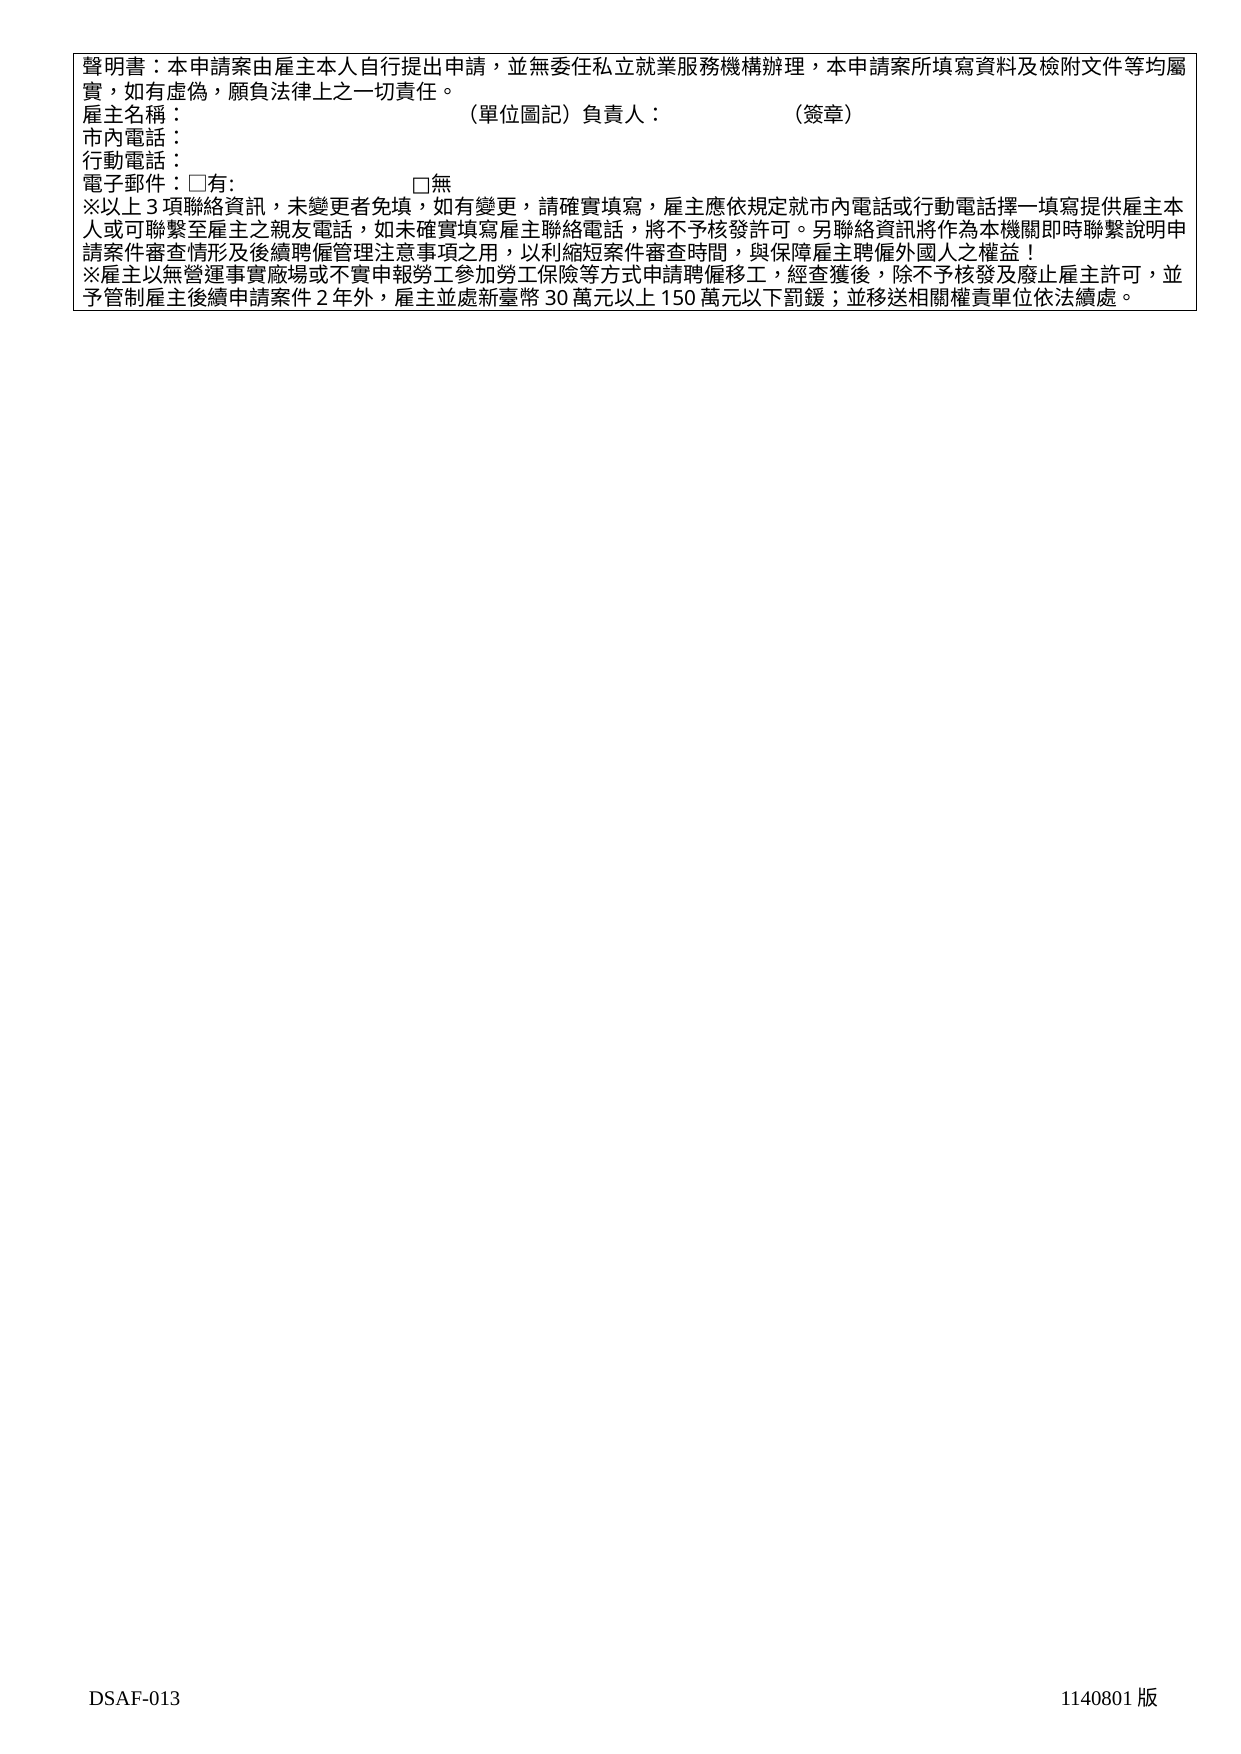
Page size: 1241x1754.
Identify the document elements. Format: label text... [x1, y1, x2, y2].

table_cell 聲明書：本申請案由雇主本人自行提出申請，並無委任私立就業服務機構辦理，本申請案所填寫資料及檢附文件等均屬實，如有虛偽，願負法律上之一切責任。 雇主名稱： （單位圖記）負責人： （簽章） 市內電話： 行動電話： 電子郵件：□有: □無 ※以上3項聯絡資訊，未變更者免填，如有變更，請確實填寫，雇主應依規定就市內電話或行動電話擇一填寫提供雇主本人或可聯繫至雇主之親友電話，如未確實填寫雇主聯絡電話，將不予核發許可。另聯絡資訊將作為本機關即時聯繫說明申請案件審查情形及後續聘僱管理注意事項之用，以利縮短案件審查時間，與保障雇主聘僱外國人之權益！ ※雇主以無營運事實廠場或不實申報勞工參加勞工保險等方式申請聘僱移工，經查獲後，除不予核發及廢止雇主許可，並予管制雇主後續申請案件2年外，雇主並處新臺幣30萬元以上150萬元以下罰鍰；並移送相關權責單位依法續處。 [74, 54, 1196, 310]
